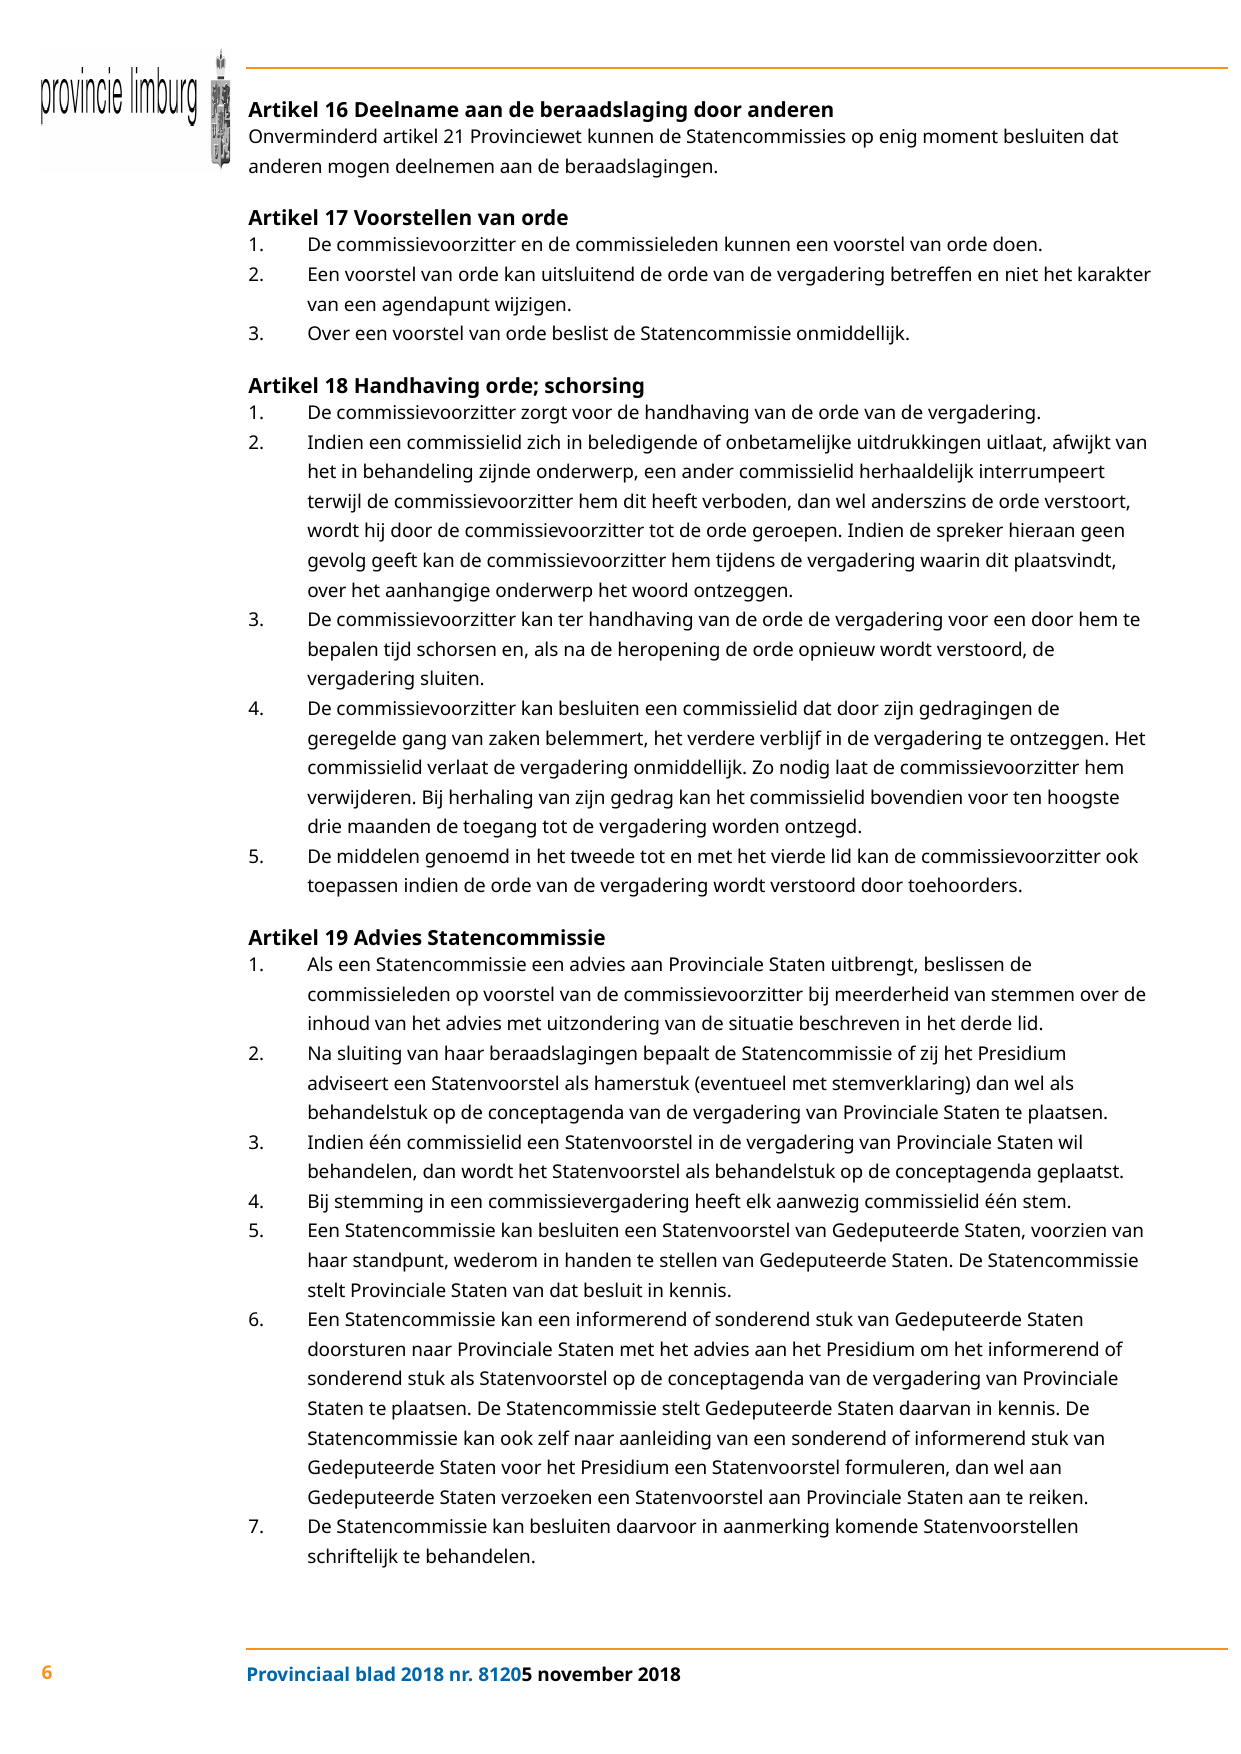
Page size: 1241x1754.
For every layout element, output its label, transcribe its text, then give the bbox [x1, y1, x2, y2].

list De commissievoorzitter en de commissieleden kunnen een voorstel van orde doen. [248, 232, 1152, 257]
list Bij stemming in een commissievergadering heeft elk aanwezig commissielid één stem. [248, 1188, 1152, 1214]
list De commissievoorzitter kan besluiten een commissielid dat door zijn gedragingen de geregelde gang van zaken belemmert, het verdere verblijf in de vergadering te ontzeggen. Het commissielid verlaat de vergadering onmiddellijk. Zo nodig laat de commissievoorzitter hem verwijderen. Bij herhaling van zijn gedrag kan het commissielid bovendien voor ten hoogste drie maanden de toegang tot de vergadering worden ontzegd. [248, 695, 1152, 839]
list Een voorstel van orde kan uitsluitend de orde van de vergadering betreffen en niet het karakter van een agendapunt wijzigen. [248, 261, 1152, 317]
list De Statencommissie kan besluiten daarvoor in aanmerking komende Statenvoorstellen schriftelijk te behandelen. [248, 1513, 1152, 1569]
text Onverminderd artikel 21 Provinciewet kunnen de Statencommissies op enig moment besluiten dat anderen mogen deelnemen aan de beraadslagingen. [248, 123, 1152, 178]
list Na sluiting van haar beraadslagingen bepaalt de Statencommissie of zij het Presidium adviseert een Statenvoorstel als hamerstuk (eventueel met stemverklaring) dan wel als behandelstuk op de conceptagenda van de vergadering van Provinciale Staten te plaatsen. [248, 1040, 1152, 1125]
list De commissievoorzitter zorgt voor de handhaving van de orde van de vergadering. [248, 399, 1152, 425]
text Artikel 18 Handhaving orde; schorsing [248, 371, 1152, 399]
list Als een Statencommissie een advies aan Provinciale Staten uitbrengt, beslissen de commissieleden op voorstel van de commissievoorzitter bij meerderheid van stemmen over de inhoud van het advies met uitzondering van de situatie beschreven in het derde lid. [248, 951, 1152, 1036]
list Indien een commissielid zich in beledigende of onbetamelijke uitdrukkingen uitlaat, afwijkt van het in behandeling zijnde onderwerp, een ander commissielid herhaaldelijk interrumpeert terwijl de commissievoorzitter hem dit heeft verboden, dan wel anderszins de orde verstoort, wordt hij door de commissievoorzitter tot de orde geroepen. Indien de spreker hieraan geen gevolg geeft kan de commissievoorzitter hem tijdens de vergadering waarin dit plaatsvindt, over het aanhangige onderwerp het woord ontzeggen. [248, 429, 1152, 602]
list De commissievoorzitter kan ter handhaving van de orde de vergadering voor een door hem te bepalen tijd schorsen en, als na de heropening de orde opnieuw wordt verstoord, de vergadering sluiten. [248, 606, 1152, 691]
text Artikel 17 Voorstellen van orde [248, 203, 1152, 232]
list Een Statencommissie kan besluiten een Statenvoorstel van Gedeputeerde Staten, voorzien van haar standpunt, wederom in handen te stellen van Gedeputeerde Staten. De Statencommissie stelt Provinciale Staten van dat besluit in kennis. [248, 1218, 1152, 1303]
list Indien één commissielid een Statenvoorstel in de vergadering van Provinciale Staten wil behandelen, dan wordt het Statenvoorstel als behandelstuk op de conceptagenda geplaatst. [248, 1129, 1152, 1184]
text Artikel 19 Advies Statencommissie [248, 923, 1152, 951]
list Een Statencommissie kan een informerend of sonderend stuk van Gedeputeerde Staten doorsturen naar Provinciale Staten met het advies aan het Presidium om het informerend of sonderend stuk als Statenvoorstel op de conceptagenda van de vergadering van Provinciale Staten te plaatsen. De Statencommissie stelt Gedeputeerde Staten daarvan in kennis. De Statencommissie kan ook zelf naar aanleiding van een sonderend of informerend stuk van Gedeputeerde Staten voor het Presidium een Statenvoorstel formuleren, dan wel aan Gedeputeerde Staten verzoeken een Statenvoorstel aan Provinciale Staten aan te reiken. [248, 1306, 1152, 1510]
list De middelen genoemd in het tweede tot en met het vierde lid kan de commissievoorzitter ook toepassen indien de orde van de vergadering wordt verstoord door toehoorders. [248, 843, 1152, 898]
picture [41, 47, 231, 172]
text Artikel 16 Deelname aan de beraadslaging door anderen [248, 95, 1152, 123]
list Over een voorstel van orde beslist de Statencommissie onmiddellijk. [248, 320, 1152, 346]
